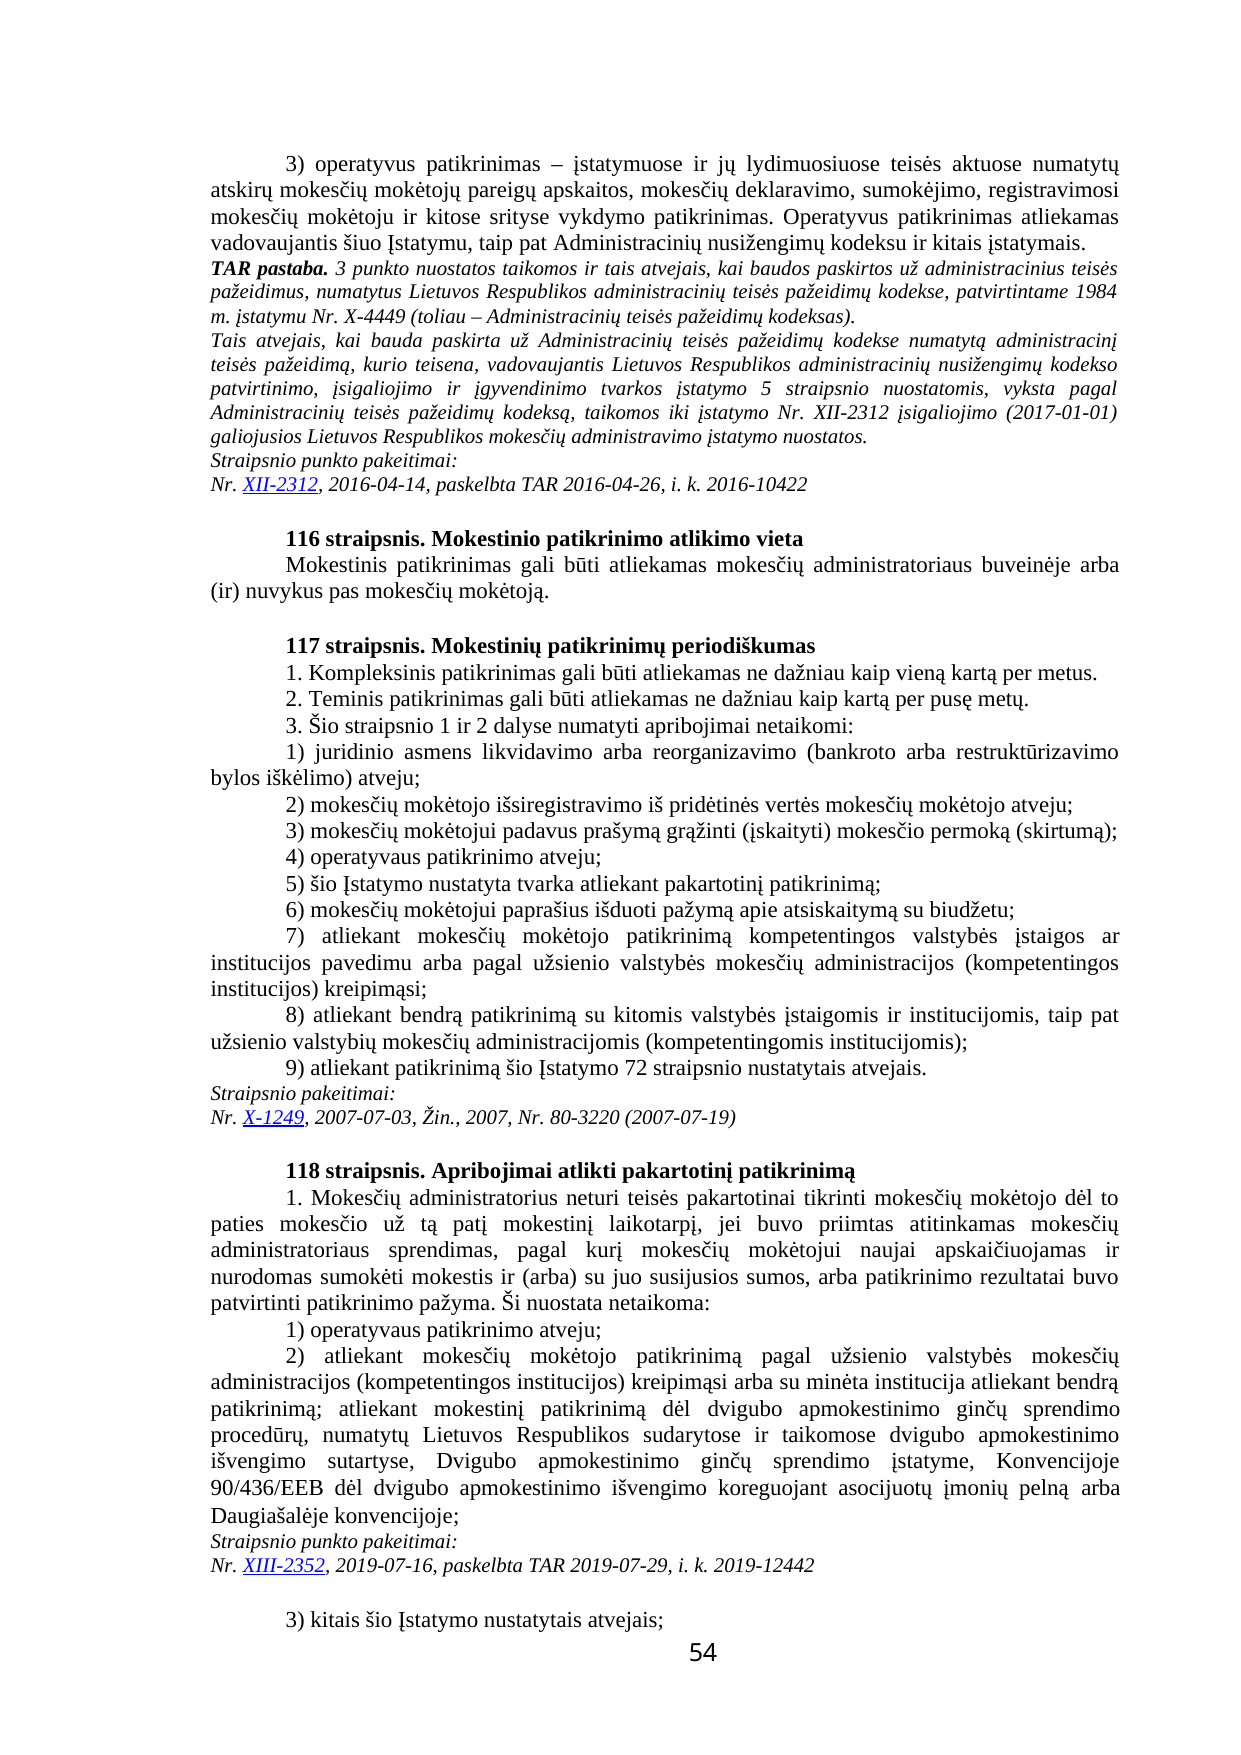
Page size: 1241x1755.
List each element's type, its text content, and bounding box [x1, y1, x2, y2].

text 3) operatyvus patikrinimas – įstatymuose ir jų lydimuosiuose teisės aktuose numatytų atskirų mokesčių mokėtojų pareigų apskaitos, mokesčių deklaravimo, sumokėjimo, registravimosi mokesčių mokėtoju ir kitose srityse vykdymo patikrinimas. Operatyvus patikrinimas atliekamas vadovaujantis šiuo Įstatymu, taip pat Administracinių nusižengimų kodeksu ir kitais įstatymais. [210, 150, 1120, 255]
text 3) mokesčių mokėtojui padavus prašymą grąžinti (įskaityti) mokesčio permoką (skirtumą); [210, 817, 1120, 843]
text 8) atliekant bendrą patikrinimą su kitomis valstybės įstaigomis ir institucijomis, taip pat užsienio valstybių mokesčių administracijomis (kompetentingomis institucijomis); [210, 1002, 1120, 1054]
text 6) mokesčių mokėtojui paprašius išduoti pažymą apie atsiskaitymą su biudžetu; [210, 896, 1120, 922]
text 2) mokesčių mokėtojo išsiregistravimo iš pridėtinės vertės mokesčių mokėtojo atveju; [210, 791, 1120, 817]
text Mokestinis patikrinimas gali būti atliekamas mokesčių administratoriaus buveinėje arba (ir) nuvykus pas mokesčių mokėtoją. [210, 551, 1120, 604]
text Tais atvejais, kai bauda paskirta už Administracinių teisės pažeidimų kodekse numatytą administracinį teisės pažeidimą, kurio teisena, vadovaujantis Lietuvos Respublikos administracinių nusižengimų kodekso patvirtinimo, įsigaliojimo ir įgyvendinimo tvarkos įstatymo 5 straipsnio nuostatomis, vyksta pagal Administracinių teisės pažeidimų kodeksą, taikomos iki įstatymo Nr. XII-2312 įsigaliojimo (2017-01-01) galiojusios Lietuvos Respublikos mokesčių administravimo įstatymo nuostatos. [210, 328, 1120, 448]
text Nr. XII-2312, 2016-04-14, paskelbta TAR 2016-04-26, i. k. 2016-10422 [210, 472, 1120, 496]
text 5) šio Įstatymo nustatyta tvarka atliekant pakartotinį patikrinimą; [210, 870, 1120, 896]
text Straipsnio punkto pakeitimai: [210, 448, 1120, 472]
text 2) atliekant mokesčių mokėtojo patikrinimą pagal užsienio valstybės mokesčių administracijos (kompetentingos institucijos) kreipimąsi arba su minėta institucija atliekant bendrą patikrinimą; atliekant mokestinį patikrinimą dėl dvigubo apmokestinimo ginčų sprendimo procedūrų, numatytų Lietuvos Respublikos sudarytose ir taikomose dvigubo apmokestinimo išvengimo sutartyse, Dvigubo apmokestinimo ginčų sprendimo įstatyme, Konvencijoje 90/436/EEB dėl dvigubo apmokestinimo išvengimo koreguojant asocijuotų įmonių pelną arba Daugiašalėje konvencijoje; [210, 1342, 1120, 1529]
text Nr. XIII-2352, 2019-07-16, paskelbta TAR 2019-07-29, i. k. 2019-12442 [210, 1553, 1120, 1577]
text 117 straipsnis. Mokestinių patikrinimų periodiškumas [210, 633, 1120, 659]
text 7) atliekant mokesčių mokėtojo patikrinimą kompetentingos valstybės įstaigos ar institucijos pavedimu arba pagal užsienio valstybės mokesčių administracijos (kompetentingos institucijos) kreipimąsi; [210, 922, 1120, 1002]
text 3. Šio straipsnio 1 ir 2 dalyse numatyti apribojimai netaikomi: [210, 712, 1120, 738]
text 1) juridinio asmens likvidavimo arba reorganizavimo (bankroto arba restruktūrizavimo bylos iškėlimo) atveju; [210, 738, 1120, 791]
text TAR pastaba. 3 punkto nuostatos taikomos ir tais atvejais, kai baudos paskirtos už administracinius teisės pažeidimus, numatytus Lietuvos Respublikos administracinių teisės pažeidimų kodekse, patvirtintame 1984 m. įstatymu Nr. X-4449 (toliau – Administracinių teisės pažeidimų kodeksas). [210, 255, 1120, 328]
text 1. Mokesčių administratorius neturi teisės pakartotinai tikrinti mokesčių mokėtojo dėl to paties mokesčio už tą patį mokestinį laikotarpį, jei buvo priimtas atitinkamas mokesčių administratoriaus sprendimas, pagal kurį mokesčių mokėtojui naujai apskaičiuojamas ir nurodomas sumokėti mokestis ir (arba) su juo susijusios sumos, arba patikrinimo rezultatai buvo patvirtinti patikrinimo pažyma. Ši nuostata netaikoma: [210, 1184, 1120, 1316]
text 116 straipsnis. Mokestinio patikrinimo atlikimo vieta [210, 525, 1120, 551]
text Straipsnio punkto pakeitimai: [210, 1529, 1120, 1553]
text Nr. X-1249, 2007-07-03, Žin., 2007, Nr. 80-3220 (2007-07-19) [210, 1105, 1120, 1129]
text 2. Teminis patikrinimas gali būti atliekamas ne dažniau kaip kartą per pusę metų. [210, 685, 1120, 712]
text 4) operatyvaus patikrinimo atveju; [210, 843, 1120, 870]
text 1) operatyvaus patikrinimo atveju; [210, 1316, 1120, 1342]
text Straipsnio pakeitimai: [210, 1081, 1120, 1105]
text 1. Kompleksinis patikrinimas gali būti atliekamas ne dažniau kaip vieną kartą per metus. [210, 659, 1120, 685]
text 118 straipsnis. Apribojimai atlikti pakartotinį patikrinimą [210, 1157, 1120, 1184]
text 3) kitais šio Įstatymo nustatytais atvejais; [210, 1606, 1120, 1632]
text 9) atliekant patikrinimą šio Įstatymo 72 straipsnio nustatytais atvejais. [210, 1054, 1120, 1081]
